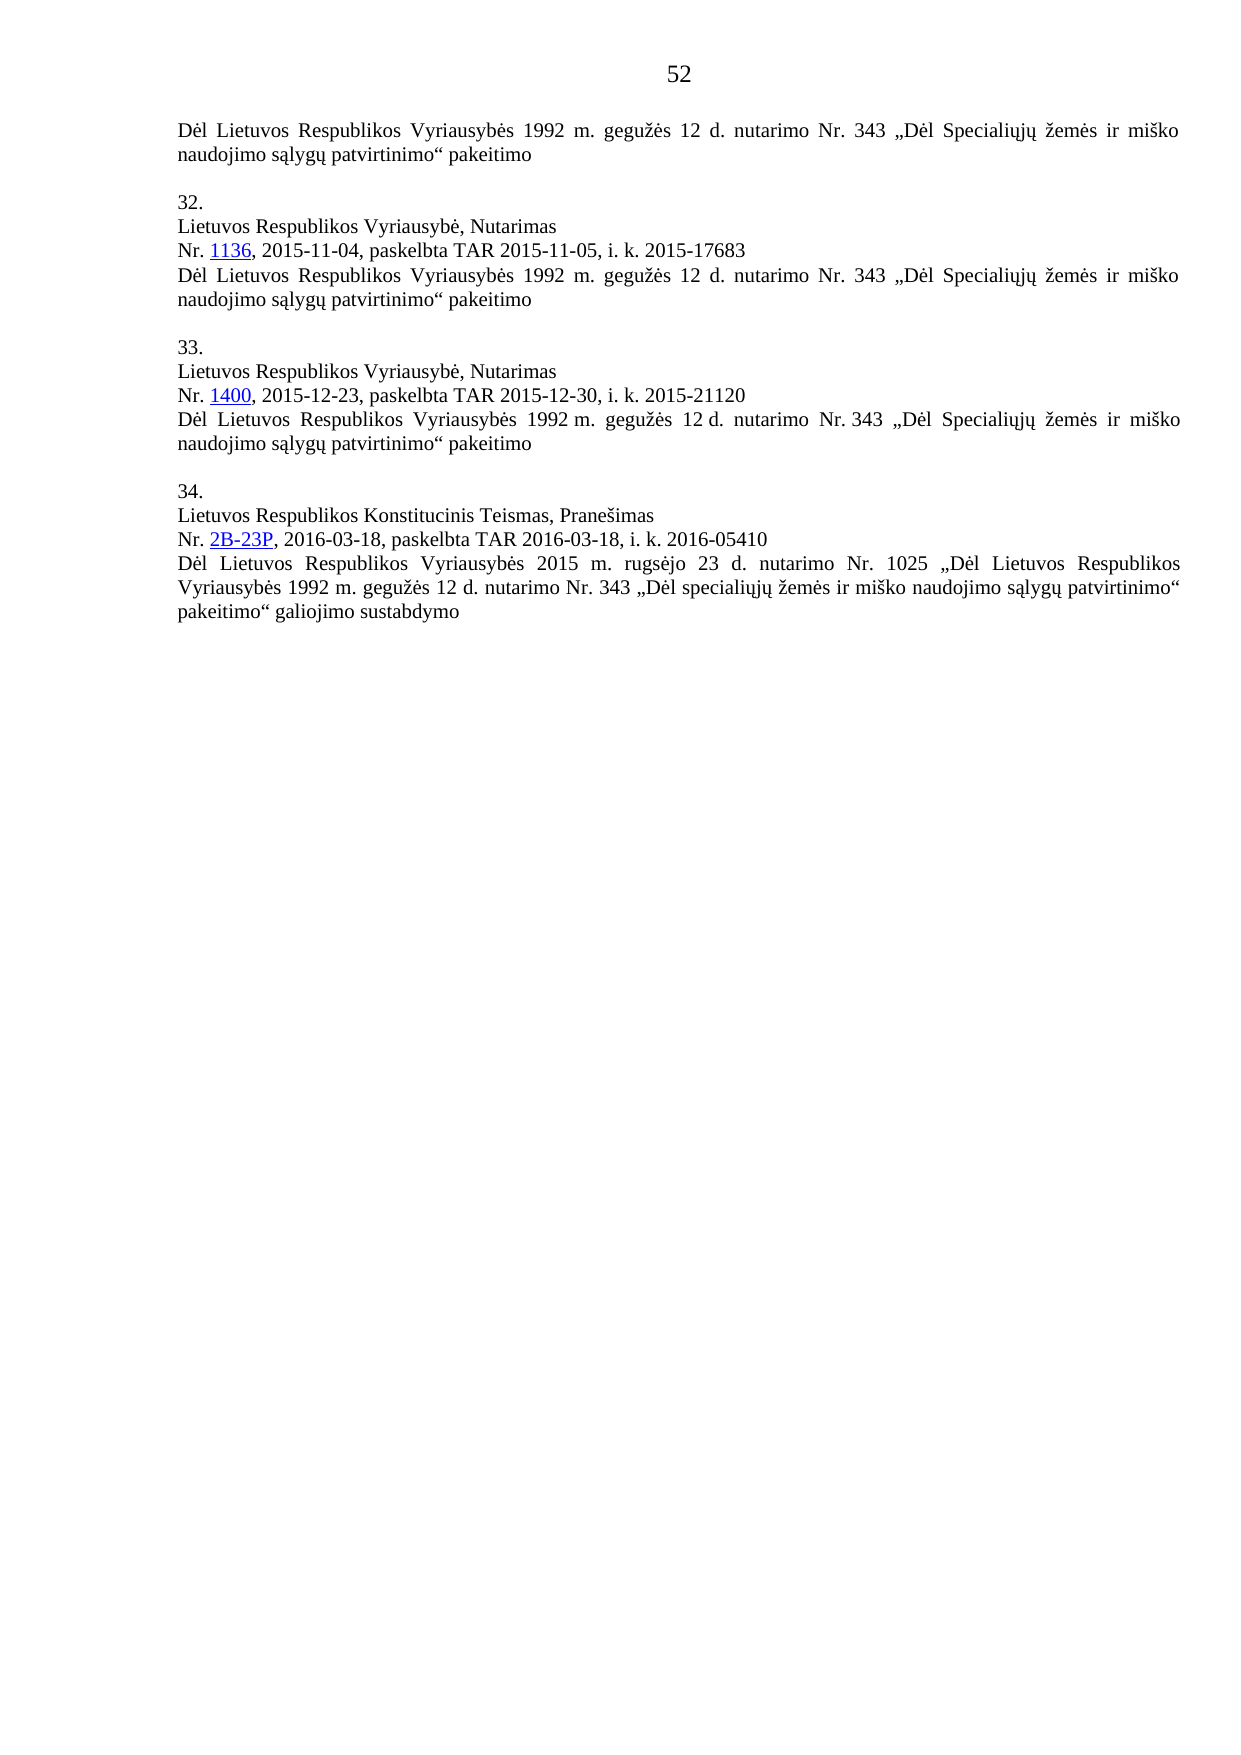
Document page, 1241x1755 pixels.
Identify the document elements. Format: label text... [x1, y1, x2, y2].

text Nr. 2B-23P, 2016-03-18, paskelbta TAR 2016-03-18, i. k. 2016-05410 [177, 527, 1181, 551]
text Lietuvos Respublikos Konstitucinis Teismas, Pranešimas [177, 503, 1181, 527]
text Lietuvos Respublikos Vyriausybė, Nutarimas [177, 214, 1181, 238]
text Dėl Lietuvos Respublikos Vyriausybės 1992 m. gegužės 12 d. nutarimo Nr. 343 „Dėl Specialiųjų žemės ir miško naudojimo sąlygų patvirtinimo“ pakeitimo [177, 407, 1181, 455]
text Dėl Lietuvos Respublikos Vyriausybės 2015 m. rugsėjo 23 d. nutarimo Nr. 1025 „Dėl Lietuvos Respublikos Vyriausybės 1992 m. gegužės 12 d. nutarimo Nr. 343 „Dėl specialiųjų žemės ir miško naudojimo sąlygų patvirtinimo“ pakeitimo“ galiojimo sustabdymo [177, 551, 1181, 623]
text Nr. 1136, 2015-11-04, paskelbta TAR 2015-11-05, i. k. 2015-17683 [177, 238, 1181, 262]
text Lietuvos Respublikos Vyriausybė, Nutarimas [177, 359, 1181, 383]
text 33. [177, 335, 1181, 359]
text 34. [177, 479, 1181, 503]
text Nr. 1400, 2015-12-23, paskelbta TAR 2015-12-30, i. k. 2015-21120 [177, 383, 1181, 407]
text Dėl Lietuvos Respublikos Vyriausybės 1992 m. gegužės 12 d. nutarimo Nr. 343 „Dėl Specialiųjų žemės ir miško naudojimo sąlygų patvirtinimo“ pakeitimo [177, 262, 1181, 311]
text 32. [177, 190, 1181, 214]
text Dėl Lietuvos Respublikos Vyriausybės 1992 m. gegužės 12 d. nutarimo Nr. 343 „Dėl Specialiųjų žemės ir miško naudojimo sąlygų patvirtinimo“ pakeitimo [177, 118, 1181, 166]
